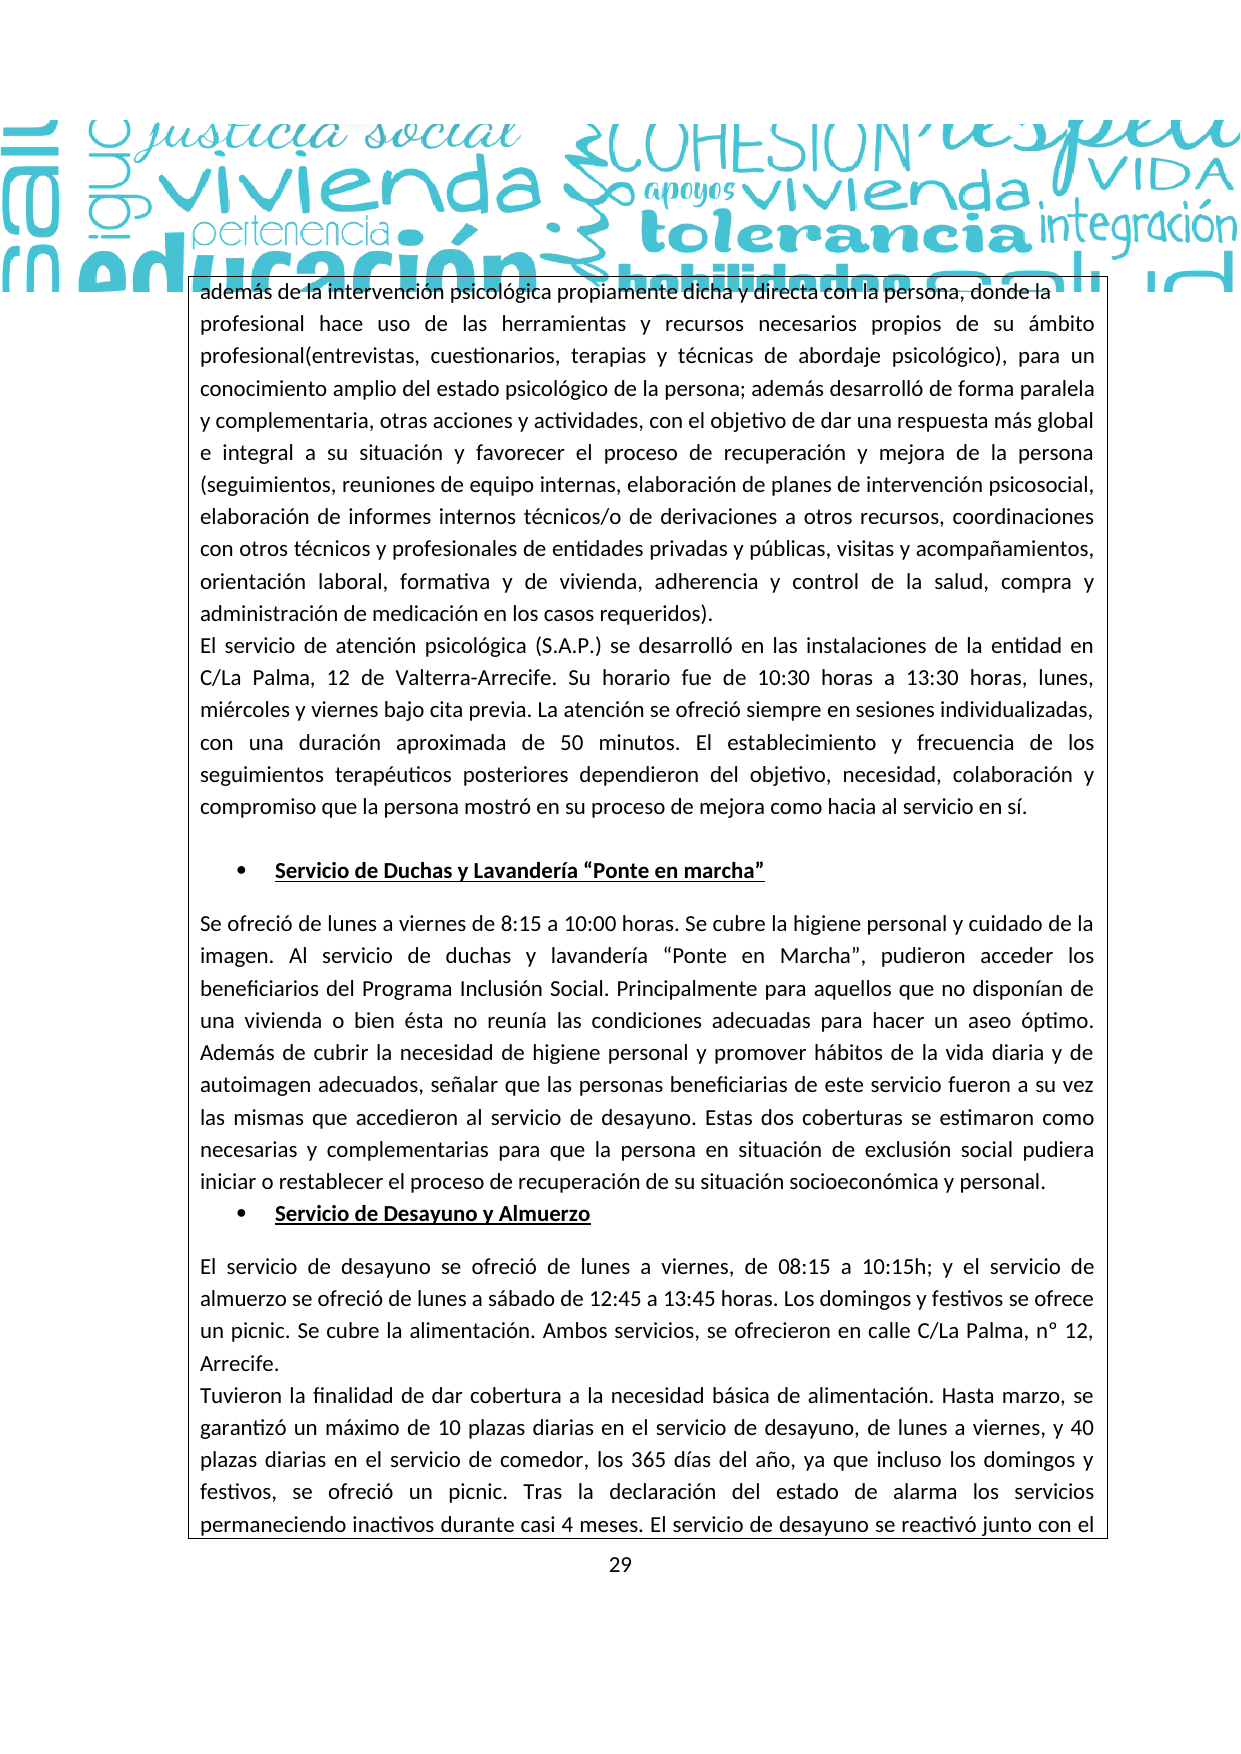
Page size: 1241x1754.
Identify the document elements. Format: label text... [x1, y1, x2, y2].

table_header además de la intervención psicológica propiamente dicha y directa con la persona, donde la profesional hace uso de las herramientas y recursos necesarios propios de su ámbito profesional(entrevistas, cuestionarios, terapias y técnicas de abordaje psicológico), para un conocimiento amplio del estado psicológico de la persona; además desarrolló de forma paralela y complementaria, otras acciones y actividades, con el objetivo de dar una respuesta más global e integral a su situación y favorecer el proceso de recuperación y mejora de la persona (seguimientos, reuniones de equipo internas, elaboración de planes de intervención psicosocial, elaboración de informes internos técnicos/o de derivaciones a otros recursos, coordinaciones con otros técnicos y profesionales de entidades privadas y públicas, visitas y acompañamientos, orientación laboral, formativa y de vivienda, adherencia y control de la salud, compra y administración de medicación en los casos requeridos). El servicio de atención psicológica (S.A.P.) se desarrolló en las instalaciones de la entidad en C/La Palma, 12 de Valterra-Arrecife. Su horario fue de 10:30 horas a 13:30 horas, lunes, miércoles y viernes bajo cita previa. La atención se ofreció siempre en sesiones individualizadas, con una duración aproximada de 50 minutos. El establecimiento y frecuencia de los seguimientos terapéuticos posteriores dependieron del objetivo, necesidad, colaboración y compromiso que la persona mostró en su proceso de mejora como hacia al servicio en sí. Servicio de Duchas y Lavandería “Ponte en marcha” Se ofreció de lunes a viernes de 8:15 a 10:00 horas. Se cubre la higiene personal y cuidado de la imagen. Al servicio de duchas y lavandería “Ponte en Marcha”, pudieron acceder los beneficiarios del Programa Inclusión Social. Principalmente para aquellos que no disponían de una vivienda o bien ésta no reunía las condiciones adecuadas para hacer un aseo óptimo. Además de cubrir la necesidad de higiene personal y promover hábitos de la vida diaria y de autoimagen adecuados, señalar que las personas beneficiarias de este servicio fueron a su vez las mismas que accedieron al servicio de desayuno. Estas dos coberturas se estimaron como necesarias y complementarias para que la persona en situación de exclusión social pudiera iniciar o restablecer el proceso de recuperación de su situación socioeconómica y personal. Servicio de Desayuno y Almuerzo El servicio de desayuno se ofreció de lunes a viernes, de 08:15 a 10:15h; y el servicio de almuerzo se ofreció de lunes a sábado de 12:45 a 13:45 horas. Los domingos y festivos se ofrece un picnic. Se cubre la alimentación. Ambos servicios, se ofrecieron en calle C/La Palma, nº 12, Arrecife. Tuvieron la finalidad de dar cobertura a la necesidad básica de alimentación. Hasta marzo, se garantizó un máximo de 10 plazas diarias en el servicio de desayuno, de lunes a viernes, y 40 plazas diarias en el servicio de comedor, los 365 días del año, ya que incluso los domingos y festivos, se ofreció un picnic. Tras la declaración del estado de alarma los servicios permaneciendo inactivos durante casi 4 meses. El servicio de desayuno se reactivó junto con el [189, 292, 1107, 1538]
